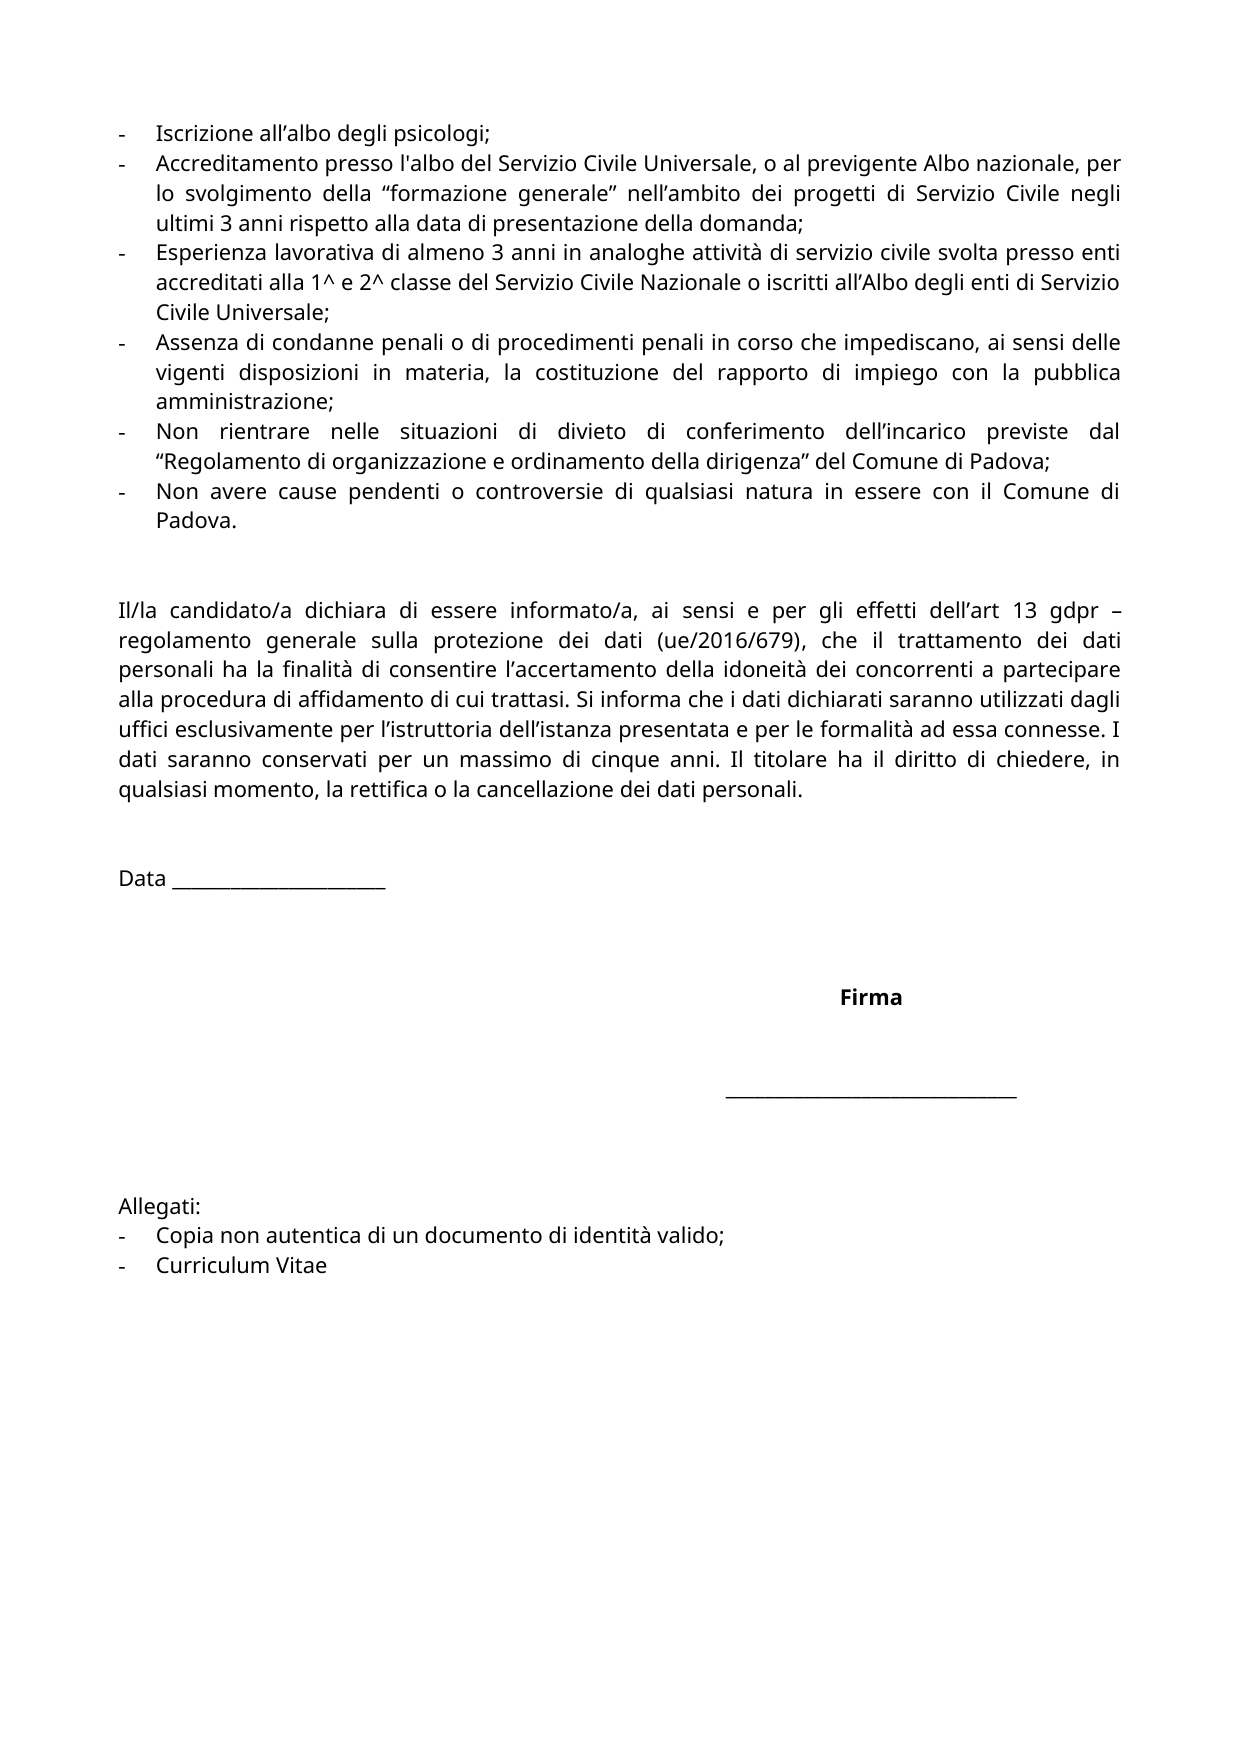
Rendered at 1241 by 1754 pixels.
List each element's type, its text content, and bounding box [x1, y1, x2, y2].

text Data ______________________ [118, 863, 1122, 893]
list Non rientrare nelle situazioni di divieto di conferimento dell’incarico previste dal “Regolamento di organizzazione e ordinamento della dirigenza” del Comune di Padova; [118, 416, 1122, 476]
list Iscrizione all’albo degli psicologi; [118, 118, 1122, 148]
list Non avere cause pendenti o controversie di qualsiasi natura in essere con il Comune di Padova. [118, 476, 1122, 535]
text ______________________________ [620, 1072, 1122, 1101]
list Esperienza lavorativa di almeno 3 anni in analoghe attività di servizio civile svolta presso enti accreditati alla 1^ e 2^ classe del Servizio Civile Nazionale o iscritti all’Albo degli enti di Servizio Civile Universale; [118, 237, 1122, 327]
text Firma [620, 982, 1122, 1012]
text Allegati: [118, 1191, 1122, 1221]
text Il/la candidato/a dichiara di essere informato/a, ai sensi e per gli effetti dell’art 13 gdpr – regolamento generale sulla protezione dei dati (ue/2016/679), che il trattamento dei dati personali ha la finalità di consentire l’accertamento della idoneità dei concorrenti a partecipare alla procedura di affidamento di cui trattasi. Si informa che i dati dichiarati saranno utilizzati dagli uffici esclusivamente per l’istruttoria dell’istanza presentata e per le formalità ad essa connesse. I dati saranno conservati per un massimo di cinque anni. Il titolare ha il diritto di chiedere, in qualsiasi momento, la rettifica o la cancellazione dei dati personali. [118, 595, 1122, 803]
list Assenza di condanne penali o di procedimenti penali in corso che impediscano, ai sensi delle vigenti disposizioni in materia, la costituzione del rapporto di impiego con la pubblica amministrazione; [118, 327, 1122, 416]
list Accreditamento presso l'albo del Servizio Civile Universale, o al previgente Albo nazionale, per lo svolgimento della “formazione generale” nell’ambito dei progetti di Servizio Civile negli ultimi 3 anni rispetto alla data di presentazione della domanda; [118, 148, 1122, 237]
list Curriculum Vitae [118, 1250, 1122, 1280]
list Copia non autentica di un documento di identità valido; [118, 1221, 1122, 1250]
